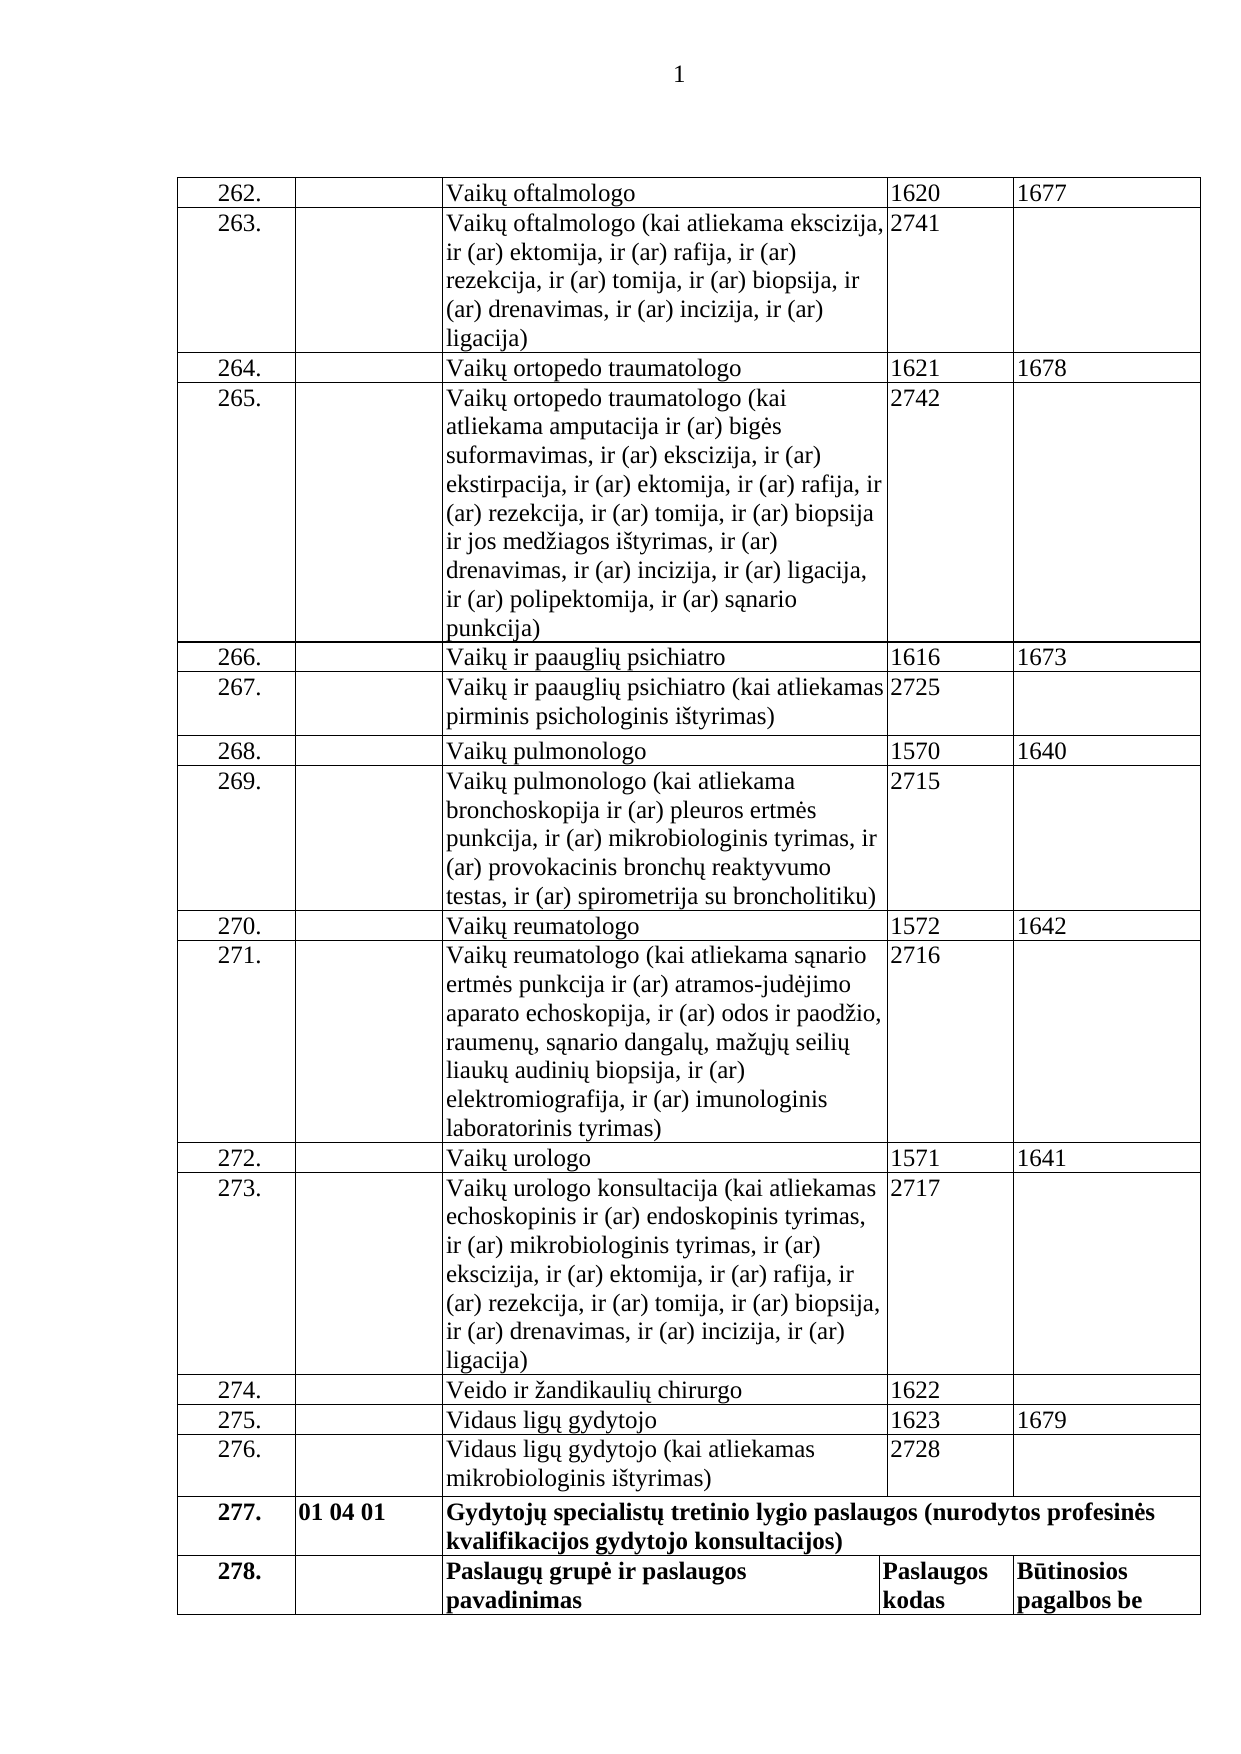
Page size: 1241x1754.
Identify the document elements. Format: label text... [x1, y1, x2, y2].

table_cell Vaikų pulmonologo (kai atliekama bronchoskopija ir (ar) pleuros ertmės punkcija, ir (ar) mikrobiologinis tyrimas, ir (ar) provokacinis bronchų reaktyvumo testas, ir (ar) spirometrija su broncholitiku) [443, 766, 887, 910]
table_cell 1673 [1014, 643, 1200, 671]
table_cell 272. [178, 1143, 295, 1172]
table_cell 278. [178, 1556, 295, 1614]
table_cell 1570 [888, 736, 1013, 765]
table_cell 1622 [888, 1375, 1013, 1404]
table_cell [1014, 766, 1200, 910]
table_cell 270. [178, 911, 295, 939]
table_cell Vaikų ir paauglių psichiatro (kai atliekamas pirminis psichologinis ištyrimas) [443, 672, 887, 735]
table_cell [296, 672, 442, 735]
table_cell [296, 643, 442, 671]
table_cell 2715 [888, 766, 1013, 910]
table_cell 1571 [888, 1143, 1013, 1172]
table_cell Veido ir žandikaulių chirurgo [443, 1375, 887, 1404]
table_cell [296, 766, 442, 910]
table_cell Vaikų ir paauglių psichiatro [443, 643, 887, 671]
table_cell 277. [178, 1497, 295, 1555]
table_cell [1014, 1173, 1200, 1374]
table_cell 2741 [888, 208, 1013, 352]
table_cell [296, 1143, 442, 1172]
table_cell [296, 1556, 442, 1614]
table_cell [296, 941, 442, 1142]
table_cell Vaikų reumatologo (kai atliekama sąnario ertmės punkcija ir (ar) atramos-judėjimo aparato echoskopija, ir (ar) odos ir paodžio, raumenų, sąnario dangalų, mažųjų seilių liaukų audinių biopsija, ir (ar) elektromiografija, ir (ar) imunologinis laboratorinis tyrimas) [443, 941, 887, 1142]
table_cell [1014, 383, 1200, 641]
table_cell 273. [178, 1173, 295, 1374]
table_cell Vaikų reumatologo [443, 911, 887, 939]
table_cell Vaikų urologo konsultacija (kai atliekamas echoskopinis ir (ar) endoskopinis tyrimas, ir (ar) mikrobiologinis tyrimas, ir (ar) ekscizija, ir (ar) ektomija, ir (ar) rafija, ir (ar) rezekcija, ir (ar) tomija, ir (ar) biopsija, ir (ar) drenavimas, ir (ar) incizija, ir (ar) ligacija) [443, 1173, 887, 1374]
table_cell [1014, 672, 1200, 735]
table_cell 01 04 01 [296, 1497, 442, 1555]
table_cell Paslaugos kodas [880, 1556, 1013, 1614]
table_cell Vaikų oftalmologo (kai atliekama ekscizija, ir (ar) ektomija, ir (ar) rafija, ir (ar) rezekcija, ir (ar) tomija, ir (ar) biopsija, ir (ar) drenavimas, ir (ar) incizija, ir (ar) ligacija) [443, 208, 887, 352]
table_cell 263. [178, 208, 295, 352]
table_cell Vaikų pulmonologo [443, 736, 887, 765]
table_cell 1640 [1014, 736, 1200, 765]
table_cell [1014, 208, 1200, 352]
table_cell [1014, 1435, 1200, 1496]
table_cell [296, 1375, 442, 1404]
table_cell 262. [178, 178, 295, 207]
table_cell [296, 1173, 442, 1374]
table_cell 1621 [888, 353, 1013, 382]
table_cell 268. [178, 736, 295, 765]
table_cell 2728 [888, 1435, 1013, 1496]
table_cell [296, 1435, 442, 1496]
table_cell 1677 [1014, 178, 1200, 207]
table_cell [296, 208, 442, 352]
table_cell 1642 [1014, 911, 1200, 939]
table_cell 2716 [888, 941, 1013, 1142]
table_cell [296, 736, 442, 765]
table_cell Vaikų ortopedo traumatologo [443, 353, 887, 382]
table_cell 1678 [1014, 353, 1200, 382]
table_cell Gydytojų specialistų tretinio lygio paslaugos (nurodytos profesinės kvalifikacijos gydytojo konsultacijos) [443, 1497, 1200, 1555]
table_cell [296, 178, 442, 207]
table_cell Būtinosios pagalbos be [1014, 1556, 1200, 1614]
table_cell 269. [178, 766, 295, 910]
table_cell Vaikų ortopedo traumatologo (kai atliekama amputacija ir (ar) bigės suformavimas, ir (ar) ekscizija, ir (ar) ekstirpacija, ir (ar) ektomija, ir (ar) rafija, ir (ar) rezekcija, ir (ar) tomija, ir (ar) biopsija ir jos medžiagos ištyrimas, ir (ar) drenavimas, ir (ar) incizija, ir (ar) ligacija, ir (ar) polipektomija, ir (ar) sąnario punkcija) [443, 383, 887, 641]
table_cell Paslaugų grupė ir paslaugos pavadinimas [443, 1556, 879, 1614]
table_cell Vidaus ligų gydytojo [443, 1405, 887, 1433]
table_cell 1572 [888, 911, 1013, 939]
table_cell Vaikų oftalmologo [443, 178, 887, 207]
table_cell Vaikų urologo [443, 1143, 887, 1172]
table_cell 1679 [1014, 1405, 1200, 1433]
table_cell 1623 [888, 1405, 1013, 1433]
table_cell [296, 1405, 442, 1433]
table_cell 1616 [888, 643, 1013, 671]
table_cell 2717 [888, 1173, 1013, 1374]
table_cell 271. [178, 941, 295, 1142]
table_cell 1641 [1014, 1143, 1200, 1172]
table_cell [1014, 1375, 1200, 1404]
table_cell [296, 383, 442, 641]
table_cell 276. [178, 1435, 295, 1496]
table_cell 1620 [888, 178, 1013, 207]
table_cell 266. [178, 643, 295, 671]
table_cell Vidaus ligų gydytojo (kai atliekamas mikrobiologinis ištyrimas) [443, 1435, 887, 1496]
table_cell 2742 [888, 383, 1013, 641]
table_cell 274. [178, 1375, 295, 1404]
table_cell [296, 911, 442, 939]
table_cell 264. [178, 353, 295, 382]
table_cell 2725 [888, 672, 1013, 735]
table_cell 265. [178, 383, 295, 641]
table_cell [296, 353, 442, 382]
table_cell 267. [178, 672, 295, 735]
table_cell 275. [178, 1405, 295, 1433]
table_cell [1014, 941, 1200, 1142]
